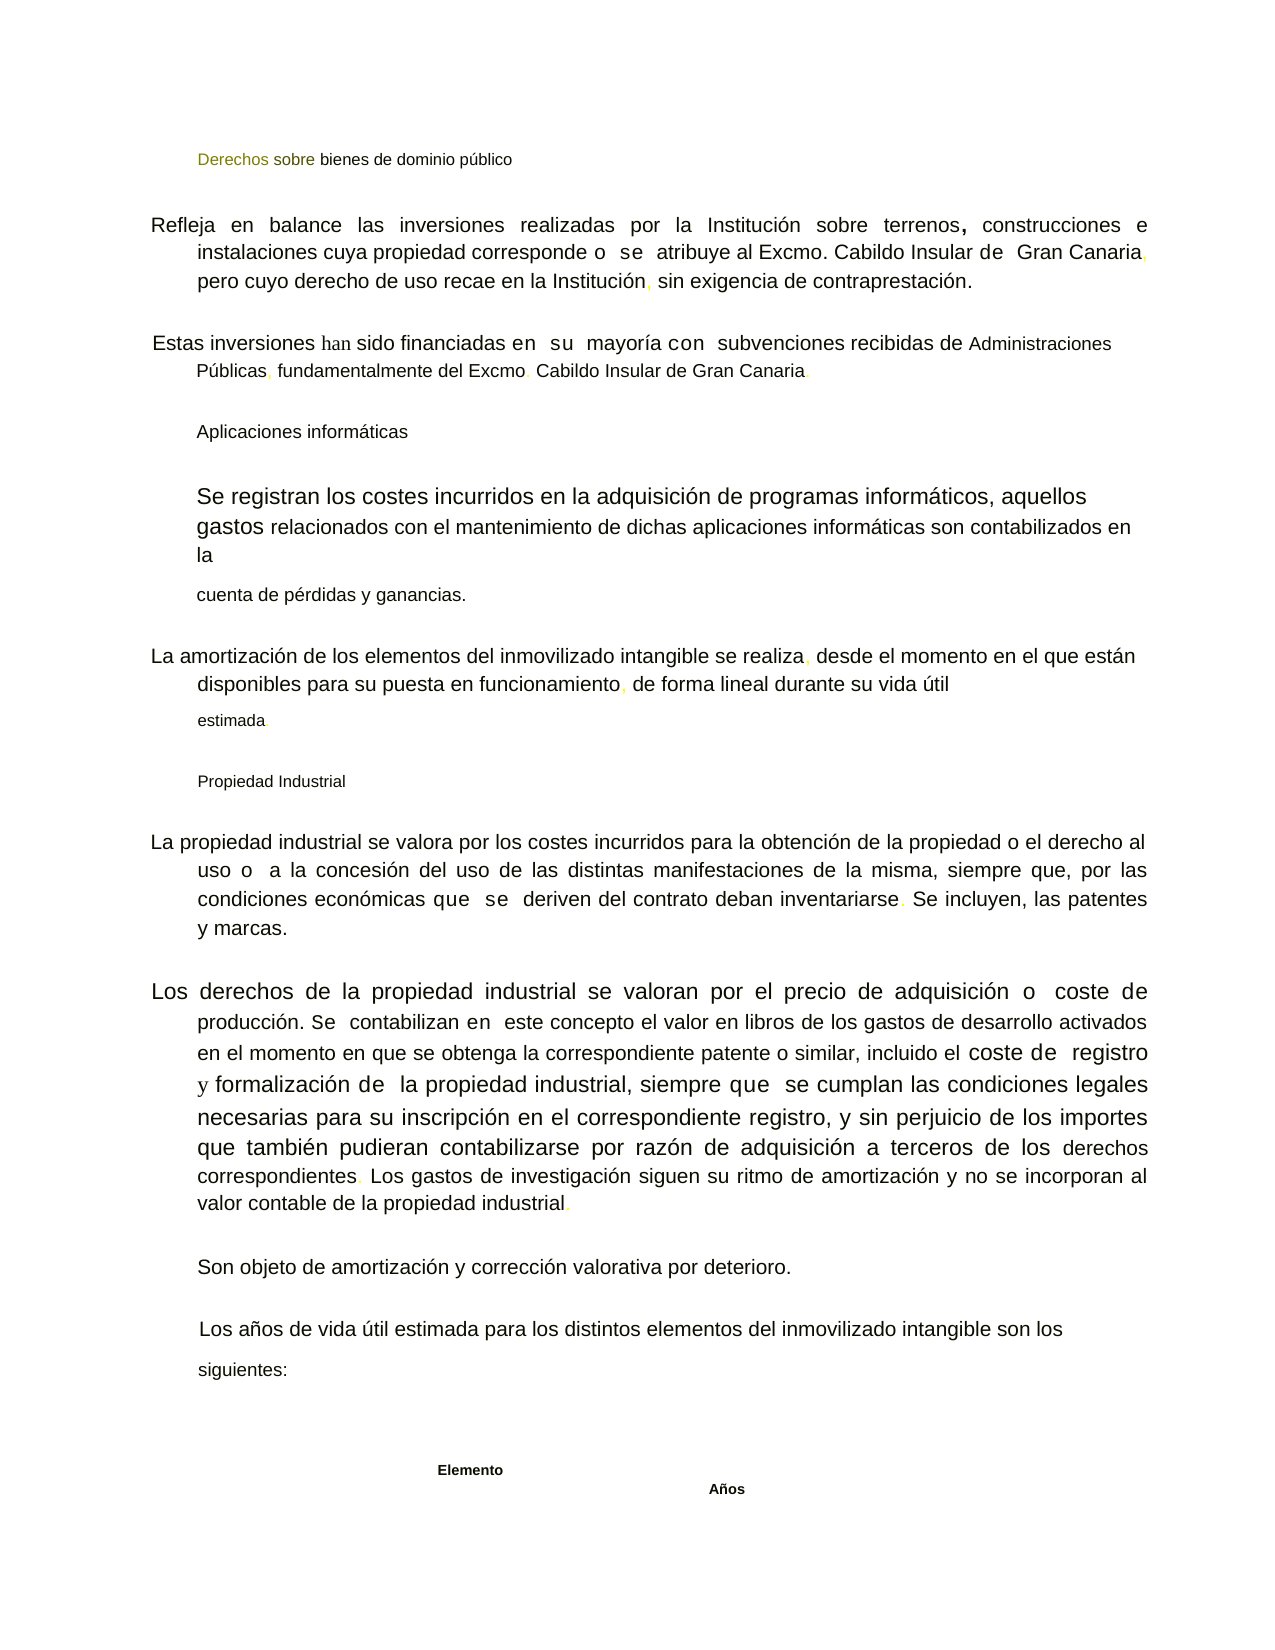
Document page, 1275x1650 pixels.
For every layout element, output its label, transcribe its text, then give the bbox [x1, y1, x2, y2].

text estimada. [197, 711, 322, 730]
text La propiedad industrial se valora por los costes incurridos para la obtención de la propiedad o el derecho al uso o a la concesión del uso de las distintas manifestaciones de la misma, siempre que, por las condiciones económicas que se deriven del contrato deban inventariarse. Se incluyen, las patentes y marcas. [150, 830, 1148, 940]
text siguientes: [198, 1359, 333, 1381]
text Son objeto de amortización y corrección valorativa por deterioro. [197, 1254, 843, 1278]
text Estas inversiones han sido financiadas en su mayoría con subvenciones recibidas de Administraciones Públicas, fundamentalmente del Excmo. Cabildo Insular de Gran Canaria. [152, 331, 1147, 382]
text Se registran los costes incurridos en la adquisición de programas informáticos, aquellos gastos relacionados con el mantenimiento de dichas aplicaciones informáticas son contabilizados en la [196, 483, 1148, 567]
text La amortización de los elementos del inmovilizado intangible se realiza, desde el momento en el que están disponibles para su puesta en funcionamiento, de forma lineal durante su vida útil [151, 644, 1148, 696]
text Los derechos de la propiedad industrial se valoran por el precio de adquisición o coste de producción. Se contabilizan en este concepto el valor en libros de los gastos de desarrollo activados en el momento en que se obtenga la correspondiente patente o similar, incluido el coste de registro y formalización de la propiedad industrial, siempre que se cumplan las condiciones legales necesarias para su inscripción en el correspondiente registro, y sin perjuicio de los importes que también pudieran contabilizarse por razón de adquisición a terceros de los derechos correspondientes. Los gastos de investigación siguen su ritmo de amortización y no se incorporan al valor contable de la propiedad industrial. [151, 978, 1148, 1215]
text cuenta de pérdidas y ganancias. [196, 584, 528, 605]
text Propiedad Industrial [197, 772, 422, 791]
text Aplicaciones informáticas [196, 421, 471, 443]
text Refleja en balance las inversiones realizadas por la Institución sobre terrenos, construcciones e instalaciones cuya propiedad corresponde o se atribuye al Excmo. Cabildo Insular de Gran Canaria, pero cuyo derecho de uso recae en la Institución, sin exigencia de contraprestación. [151, 212, 1148, 293]
text Los años de vida útil estimada para los distintos elementos del inmovilizado intangible son los [199, 1317, 1148, 1341]
text Años [708, 1481, 787, 1497]
text Derechos sobre bienes de dominio público [197, 150, 628, 169]
text Elemento [437, 1461, 555, 1478]
